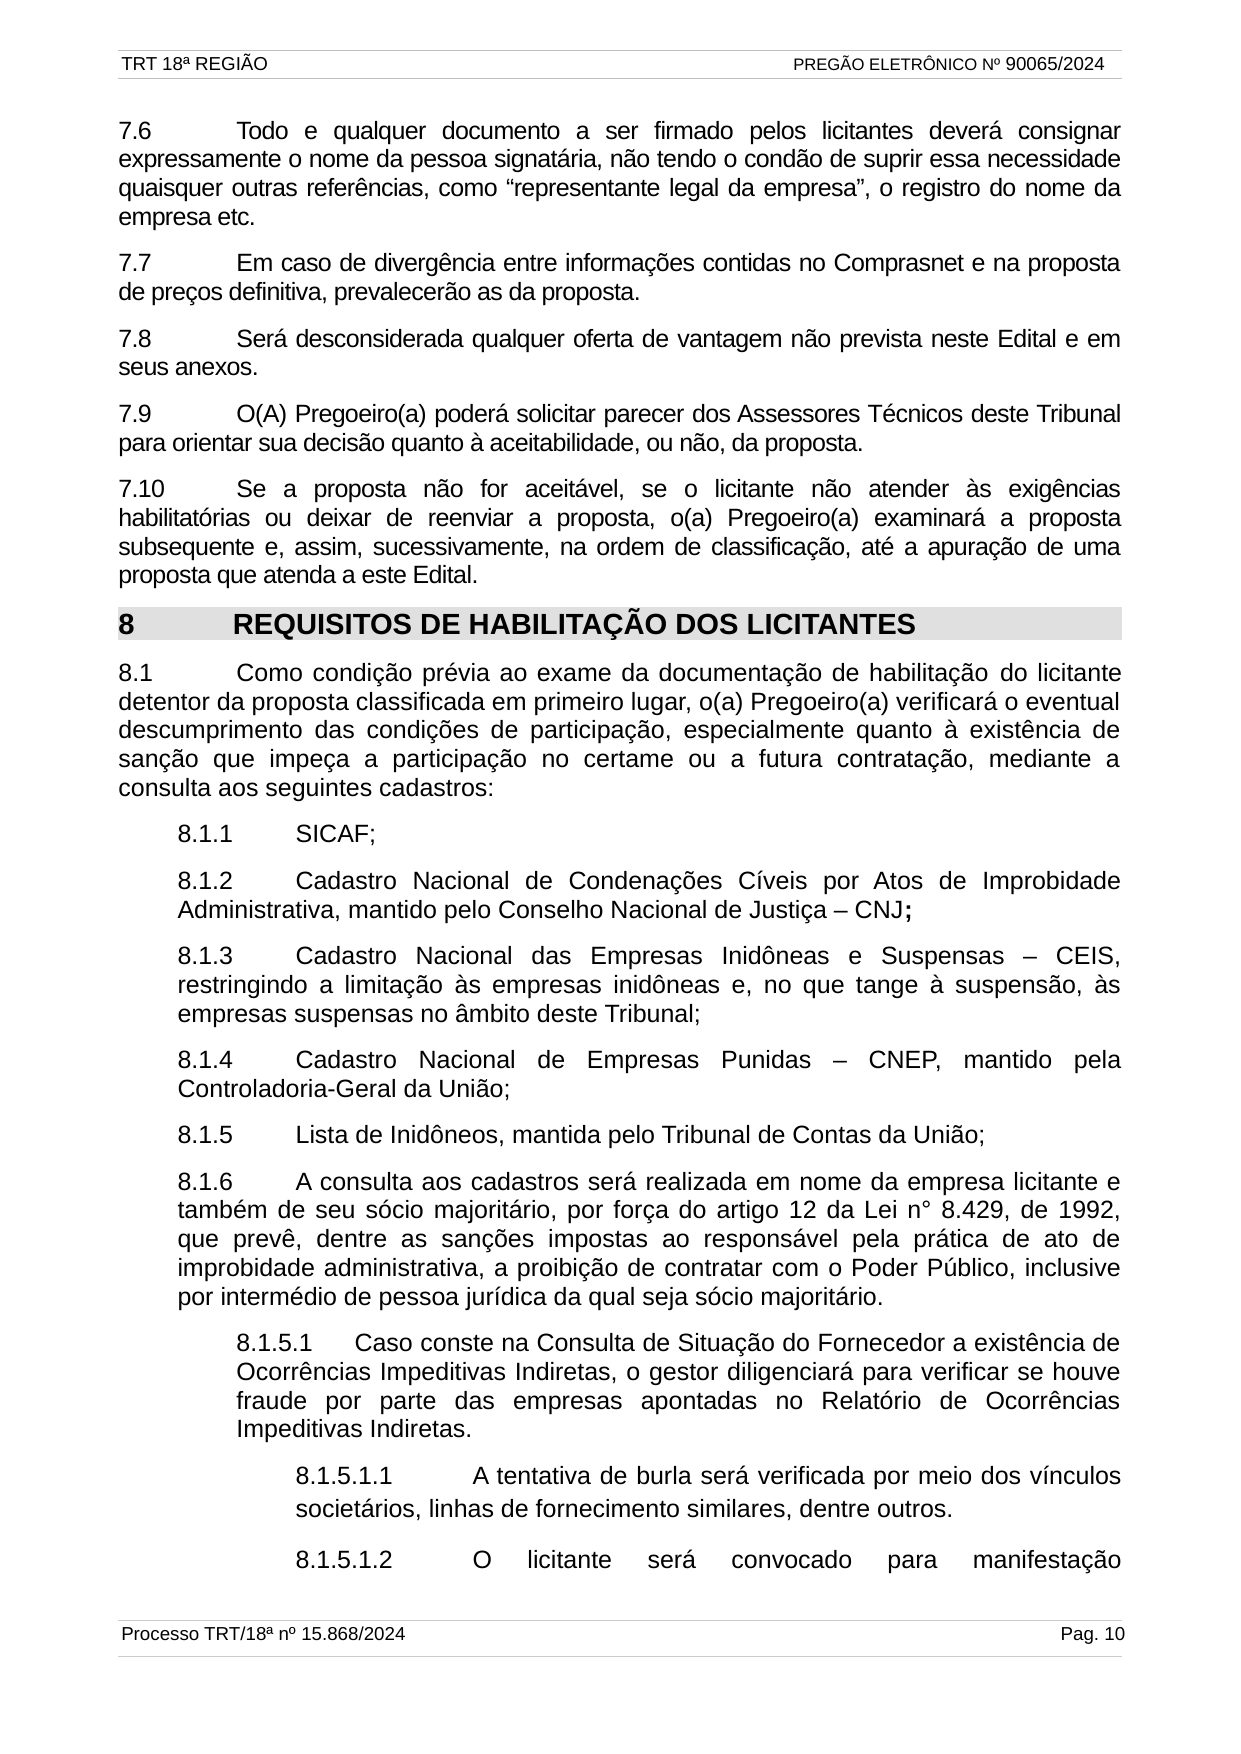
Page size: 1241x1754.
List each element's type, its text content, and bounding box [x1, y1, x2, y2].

text 7.10 Se a proposta não for aceitável, se o licitante não atender às exigências habilitatórias ou deixar de reenviar a proposta, o(a) Pregoeiro(a) examinará a proposta subsequente e, assim, sucessivamente, na ordem de classificação, até a apuração de uma proposta que atenda a este Edital. [118, 474, 1122, 589]
text 8.1.3 Cadastro Nacional das Empresas Inidôneas e Suspensas – CEIS, restringindo a limitação às empresas inidôneas e, no que tange à suspensão, às empresas suspensas no âmbito deste Tribunal; [177, 941, 1122, 1027]
text 7.7 Em caso de divergência entre informações contidas no Comprasnet e na proposta de preços definitiva, prevalecerão as da proposta. [118, 248, 1122, 306]
text 8.1.4 Cadastro Nacional de Empresas Punidas – CNEP, mantido pela Controladoria-Geral da União; [177, 1045, 1122, 1102]
list 8.1.5.1.1 A tentativa de burla será verificada por meio dos vínculos societários, linhas de fornecimento similares, dentre outros. [295, 1461, 1122, 1523]
text 8.1.1 SICAF; [177, 819, 1122, 848]
text 7.6 Todo e qualquer documento a ser firmado pelos licitantes deverá consignar expressamente o nome da pessoa signatária, não tendo o condão de suprir essa necessidade quaisquer outras referências, como “representante legal da empresa”, o registro do nome da empresa etc. [118, 116, 1122, 231]
text 8.1.6 A consulta aos cadastros será realizada em nome da empresa licitante e também de seu sócio majoritário, por força do artigo 12 da Lei n° 8.429, de 1992, que prevê, dentre as sanções impostas ao responsável pela prática de ato de improbidade administrativa, a proibição de contratar com o Poder Público, inclusive por intermédio de pessoa jurídica da qual seja sócio majoritário. [177, 1167, 1122, 1310]
text 8.1.5.1.2 O licitante será convocado para manifestação [295, 1544, 1122, 1573]
text 8.1.5.1 Caso conste na Consulta de Situação do Fornecedor a existência de Ocorrências Impeditivas Indiretas, o gestor diligenciará para verificar se houve fraude por parte das empresas apontadas no Relatório de Ocorrências Impeditivas Indiretas. [236, 1328, 1122, 1443]
text 7.8 Será desconsiderada qualquer oferta de vantagem não prevista neste Edital e em seus anexos. [118, 323, 1122, 381]
text 8.1.2 Cadastro Nacional de Condenações Cíveis por Atos de Improbidade Administrativa, mantido pelo Conselho Nacional de Justiça – CNJ; [177, 866, 1122, 923]
text 7.9 O(A) Pregoeiro(a) poderá solicitar parecer dos Assessores Técnicos deste Tribunal para orientar sua decisão quanto à aceitabilidade, ou não, da proposta. [118, 399, 1122, 456]
text 8.1 Como condição prévia ao exame da documentação de habilitação do licitante detentor da proposta classificada em primeiro lugar, o(a) Pregoeiro(a) verificará o eventual descumprimento das condições de participação, especialmente quanto à existência de sanção que impeça a participação no certame ou a futura contratação, mediante a consulta aos seguintes cadastros: [118, 658, 1122, 802]
text 8 REQUISITOS DE HABILITAÇÃO DOS LICITANTES [118, 607, 1122, 640]
text 8.1.5 Lista de Inidôneos, mantida pelo Tribunal de Contas da União; [177, 1120, 1122, 1149]
